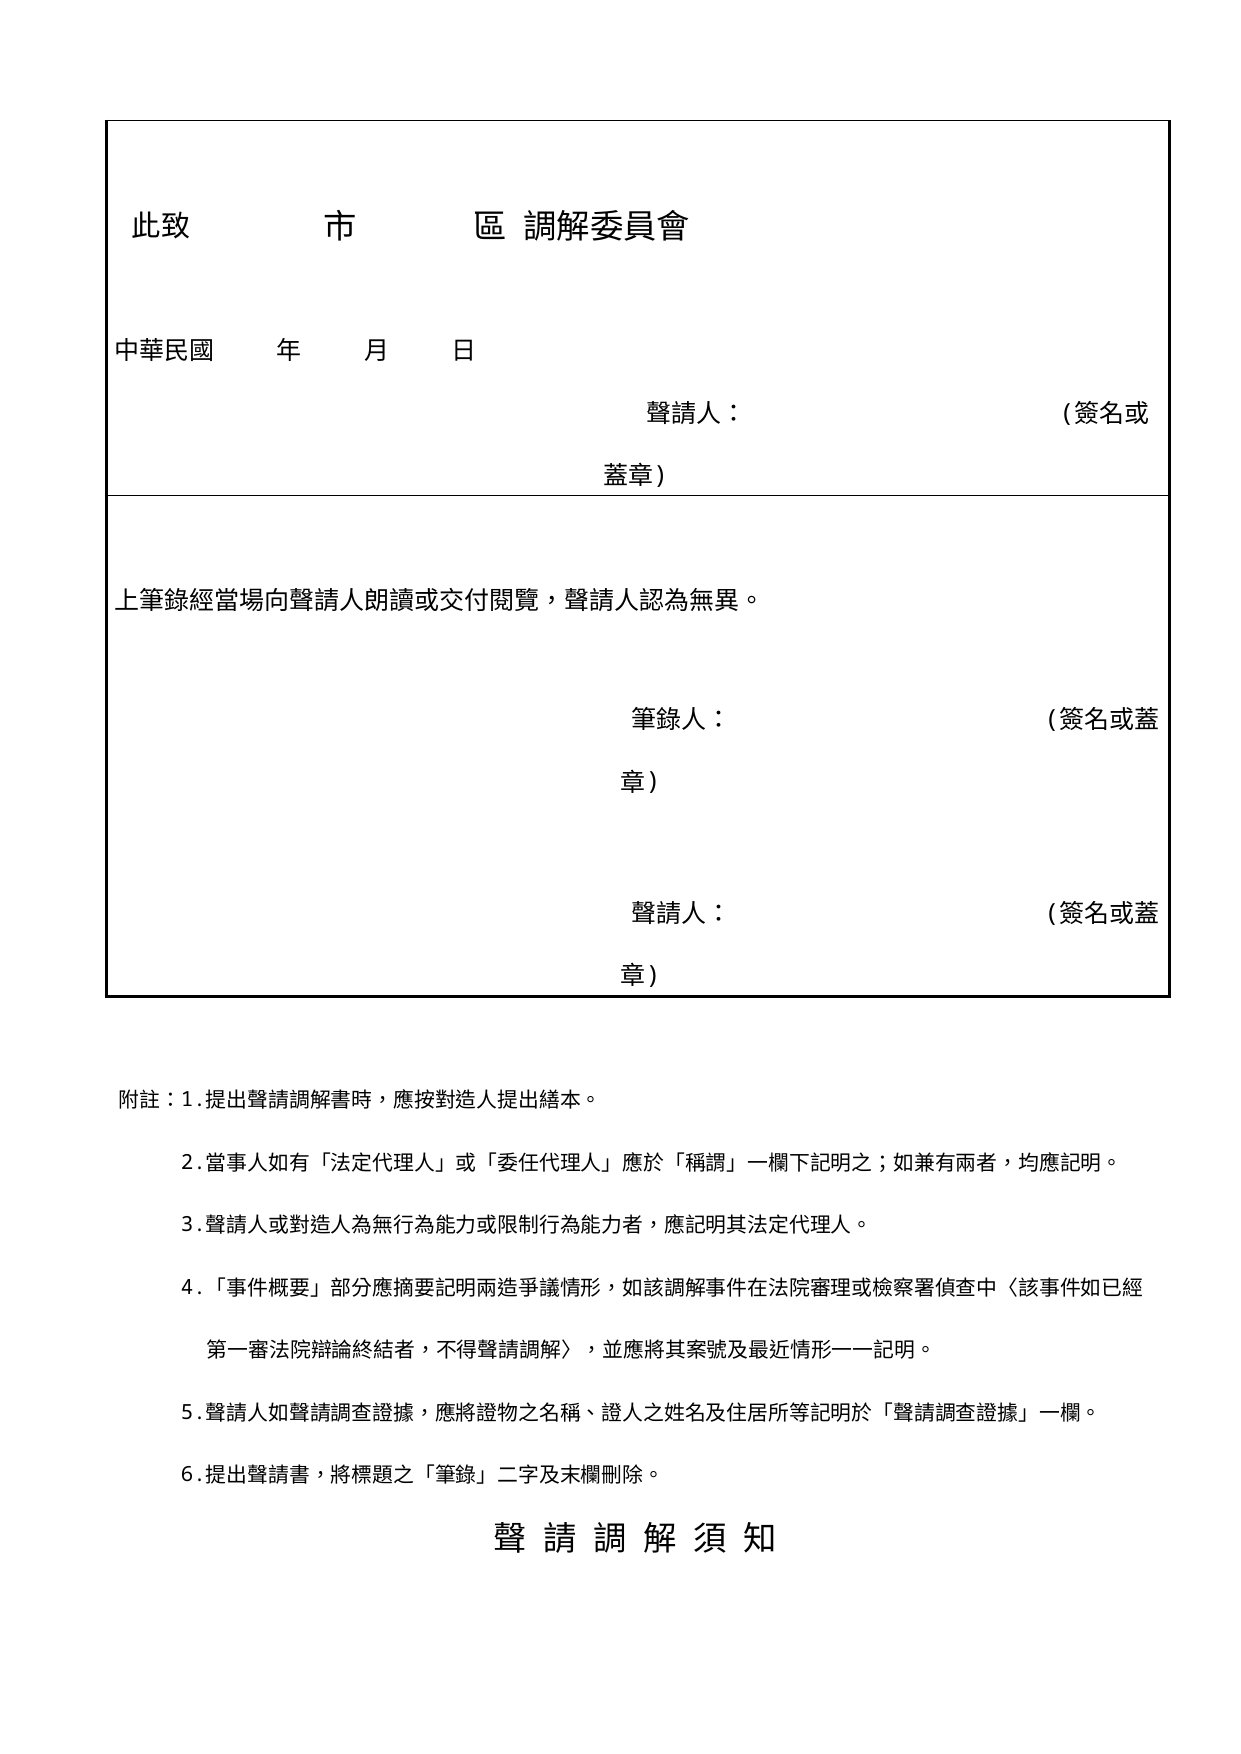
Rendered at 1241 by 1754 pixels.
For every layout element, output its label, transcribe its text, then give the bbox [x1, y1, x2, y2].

text 2.當事人如有「法定代理人」或「委任代理人」應於「稱謂」一欄下記明之；如兼有兩者，均應記明。 [118, 1119, 1152, 1182]
text 附註：1.提出聲請調解書時，應按對造人提出繕本。 [118, 1057, 1152, 1119]
text 聲 請 調 解 須 知 [118, 1494, 1152, 1557]
text 6.提出聲請書，將標題之「筆錄」二字及末欄刪除。 [181, 1432, 1152, 1494]
text 3.聲請人或對造人為無行為能力或限制行為能力者，應記明其法定代理人。 [118, 1182, 1152, 1244]
table_cell 上筆錄經當場向聲請人朗讀或交付閱覽，聲請人認為無異。 筆錄人： (簽名或蓋章) 聲請人： (簽名或蓋章) [108, 496, 1168, 994]
text 4.「事件概要」部分應摘要記明兩造爭議情形，如該調解事件在法院審理或檢察署偵查中〈該事件如已經第一審法院辯論終結者，不得聲請調解〉，並應將其案號及最近情形一一記明。 [181, 1244, 1152, 1369]
text 5.聲請人如聲請調查證據，應將證物之名稱、證人之姓名及住居所等記明於「聲請調查證據」一欄。 [181, 1369, 1152, 1432]
table_cell 此致 市 區 調解委員會 中華民國 年 月 日 聲請人： (簽名或蓋章) [108, 121, 1168, 494]
